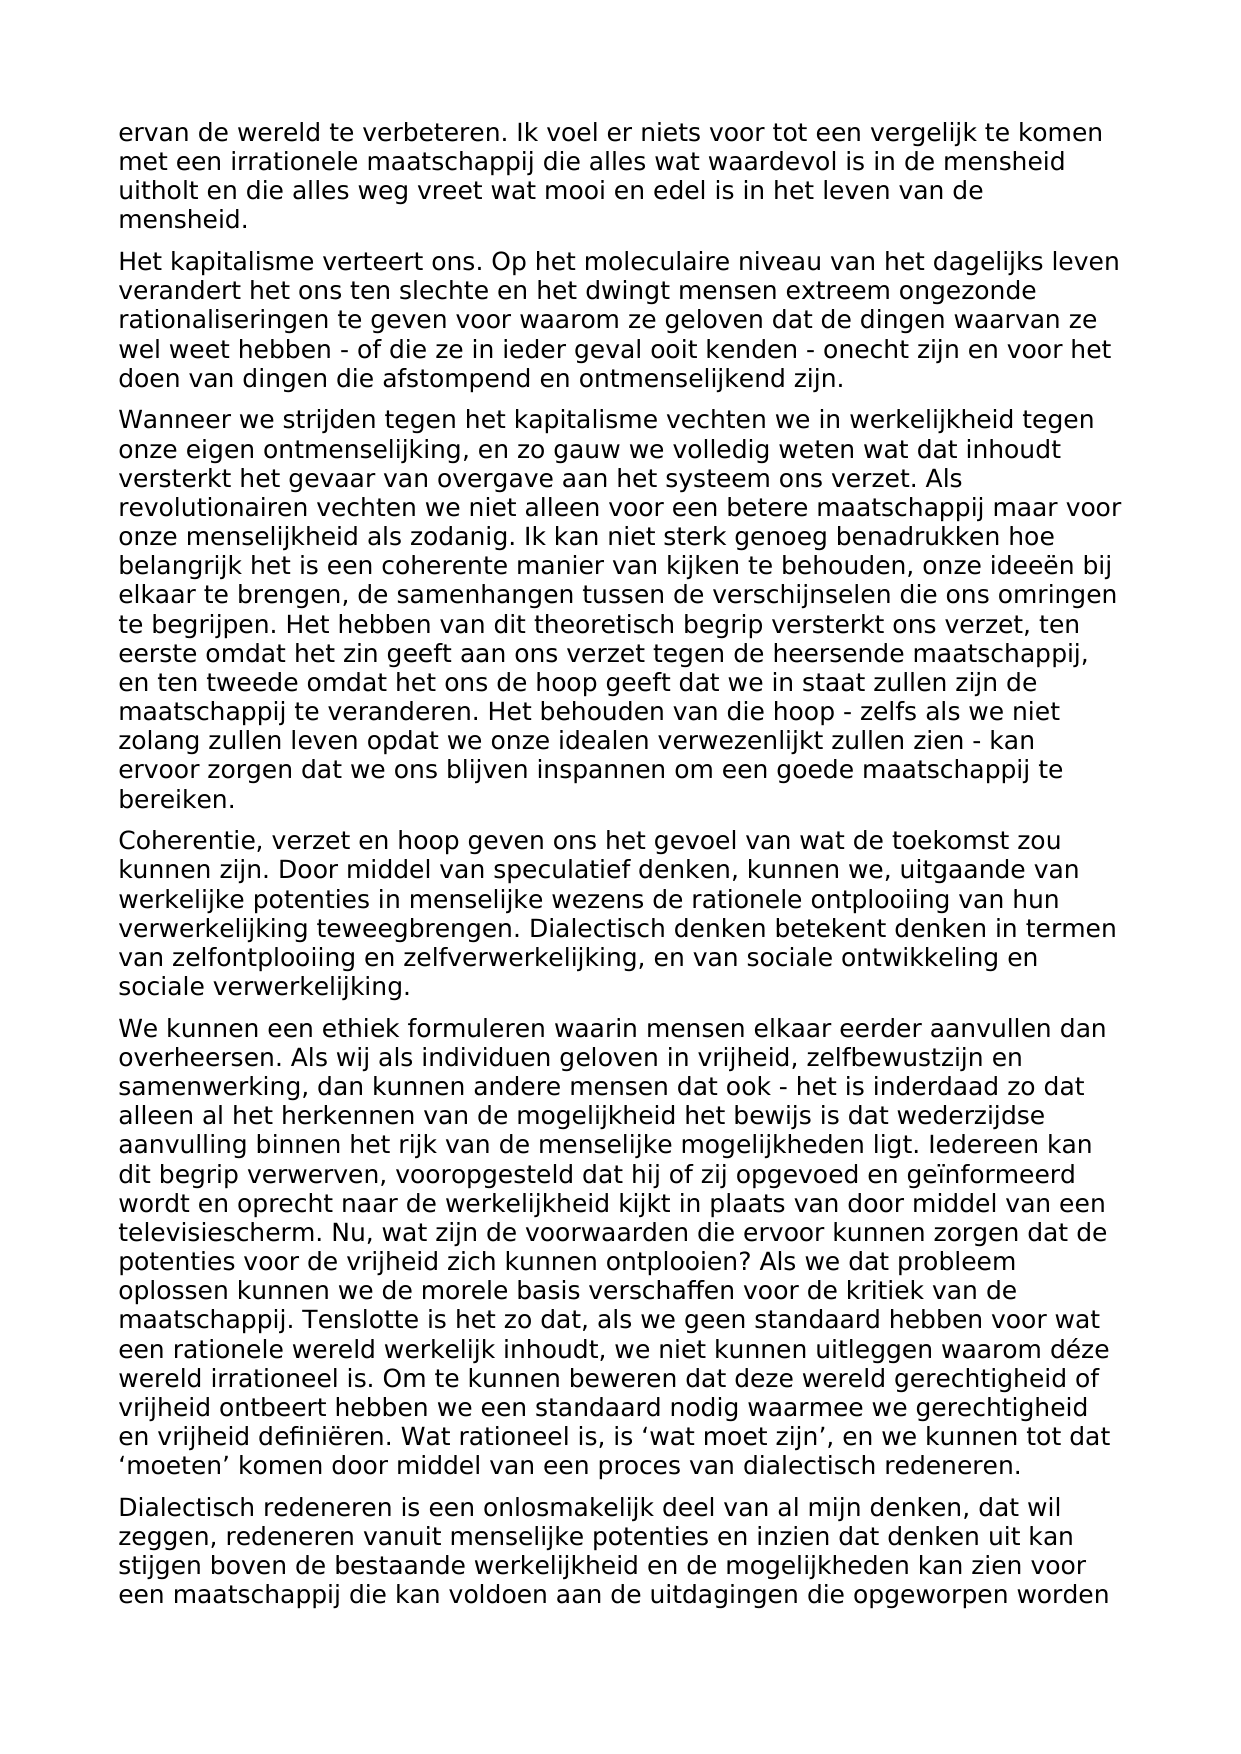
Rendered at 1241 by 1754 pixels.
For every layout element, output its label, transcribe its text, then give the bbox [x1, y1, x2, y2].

text Coherentie, verzet en hoop geven ons het gevoel van wat de toekomst zou kunnen zijn. Door middel van speculatief denken, kunnen we, uitgaande van werkelijke potenties in menselijke wezens de rationele ontplooiing van hun verwerkelijking teweegbrengen. Dialectisch denken betekent denken in termen van zelfontplooiing en zelfverwerkelijking, en van sociale ontwikkeling en sociale verwerkelijking. [118, 826, 1122, 1001]
text Het kapitalisme verteert ons. Op het moleculaire niveau van het dagelijks leven verandert het ons ten slechte en het dwingt mensen extreem ongezonde rationaliseringen te geven voor waarom ze geloven dat de dingen waarvan ze wel weet hebben - of die ze in ieder geval ooit kenden - onecht zijn en voor het doen van dingen die afstompend en ontmenselijkend zijn. [118, 247, 1122, 393]
text Wanneer we strijden tegen het kapitalisme vechten we in werkelijkheid tegen onze eigen ontmenselijking, en zo gauw we volledig weten wat dat inhoudt versterkt het gevaar van overgave aan het systeem ons verzet. Als revolutionairen vechten we niet alleen voor een betere maatschappij maar voor onze menselijkheid als zodanig. Ik kan niet sterk genoeg benadrukken hoe belangrijk het is een coherente manier van kijken te behouden, onze ideeën bij elkaar te brengen, de samenhangen tussen de verschijnselen die ons omringen te begrijpen. Het hebben van dit theoretisch begrip versterkt ons verzet, ten eerste omdat het zin geeft aan ons verzet tegen de heersende maatschappij, en ten tweede omdat het ons de hoop geeft dat we in staat zullen zijn de maatschappij te veranderen. Het behouden van die hoop - zelfs als we niet zolang zullen leven opdat we onze idealen verwezenlijkt zullen zien - kan ervoor zorgen dat we ons blijven inspannen om een goede maatschappij te bereiken. [118, 406, 1122, 814]
text Dialectisch redeneren is een onlosmakelijk deel van al mijn denken, dat wil zeggen, redeneren vanuit menselijke potenties en inzien dat denken uit kan stijgen boven de bestaande werkelijkheid en de mogelijkheden kan zien voor een maatschappij die kan voldoen aan de uitdagingen die opgeworpen worden [118, 1493, 1122, 1610]
text We kunnen een ethiek formuleren waarin mensen elkaar eerder aanvullen dan overheersen. Als wij als individuen geloven in vrijheid, zelfbewustzijn en samenwerking, dan kunnen andere mensen dat ook - het is inderdaad zo dat alleen al het herkennen van de mogelijkheid het bewijs is dat wederzijdse aanvulling binnen het rijk van de menselijke mogelijkheden ligt. Iedereen kan dit begrip verwerven, vooropgesteld dat hij of zij opgevoed en geïnformeerd wordt en oprecht naar de werkelijkheid kijkt in plaats van door middel van een televisiescherm. Nu, wat zijn de voorwaarden die ervoor kunnen zorgen dat de potenties voor de vrijheid zich kunnen ontplooien? Als we dat probleem oplossen kunnen we de morele basis verschaffen voor de kritiek van de maatschappij. Tenslotte is het zo dat, als we geen standaard hebben voor wat een rationele wereld werkelijk inhoudt, we niet kunnen uitleggen waarom déze wereld irrationeel is. Om te kunnen beweren dat deze wereld gerechtigheid of vrijheid ontbeert hebben we een standaard nodig waarmee we gerechtigheid en vrijheid definiëren. Wat rationeel is, is ‘wat moet zijn’, en we kunnen tot dat ‘moeten’ komen door middel van een proces van dialectisch redeneren. [118, 1014, 1122, 1481]
text ervan de wereld te verbeteren. Ik voel er niets voor tot een vergelijk te komen met een irrationele maatschappij die alles wat waardevol is in de mensheid uitholt en die alles weg vreet wat mooi en edel is in het leven van de mensheid. [118, 118, 1122, 235]
